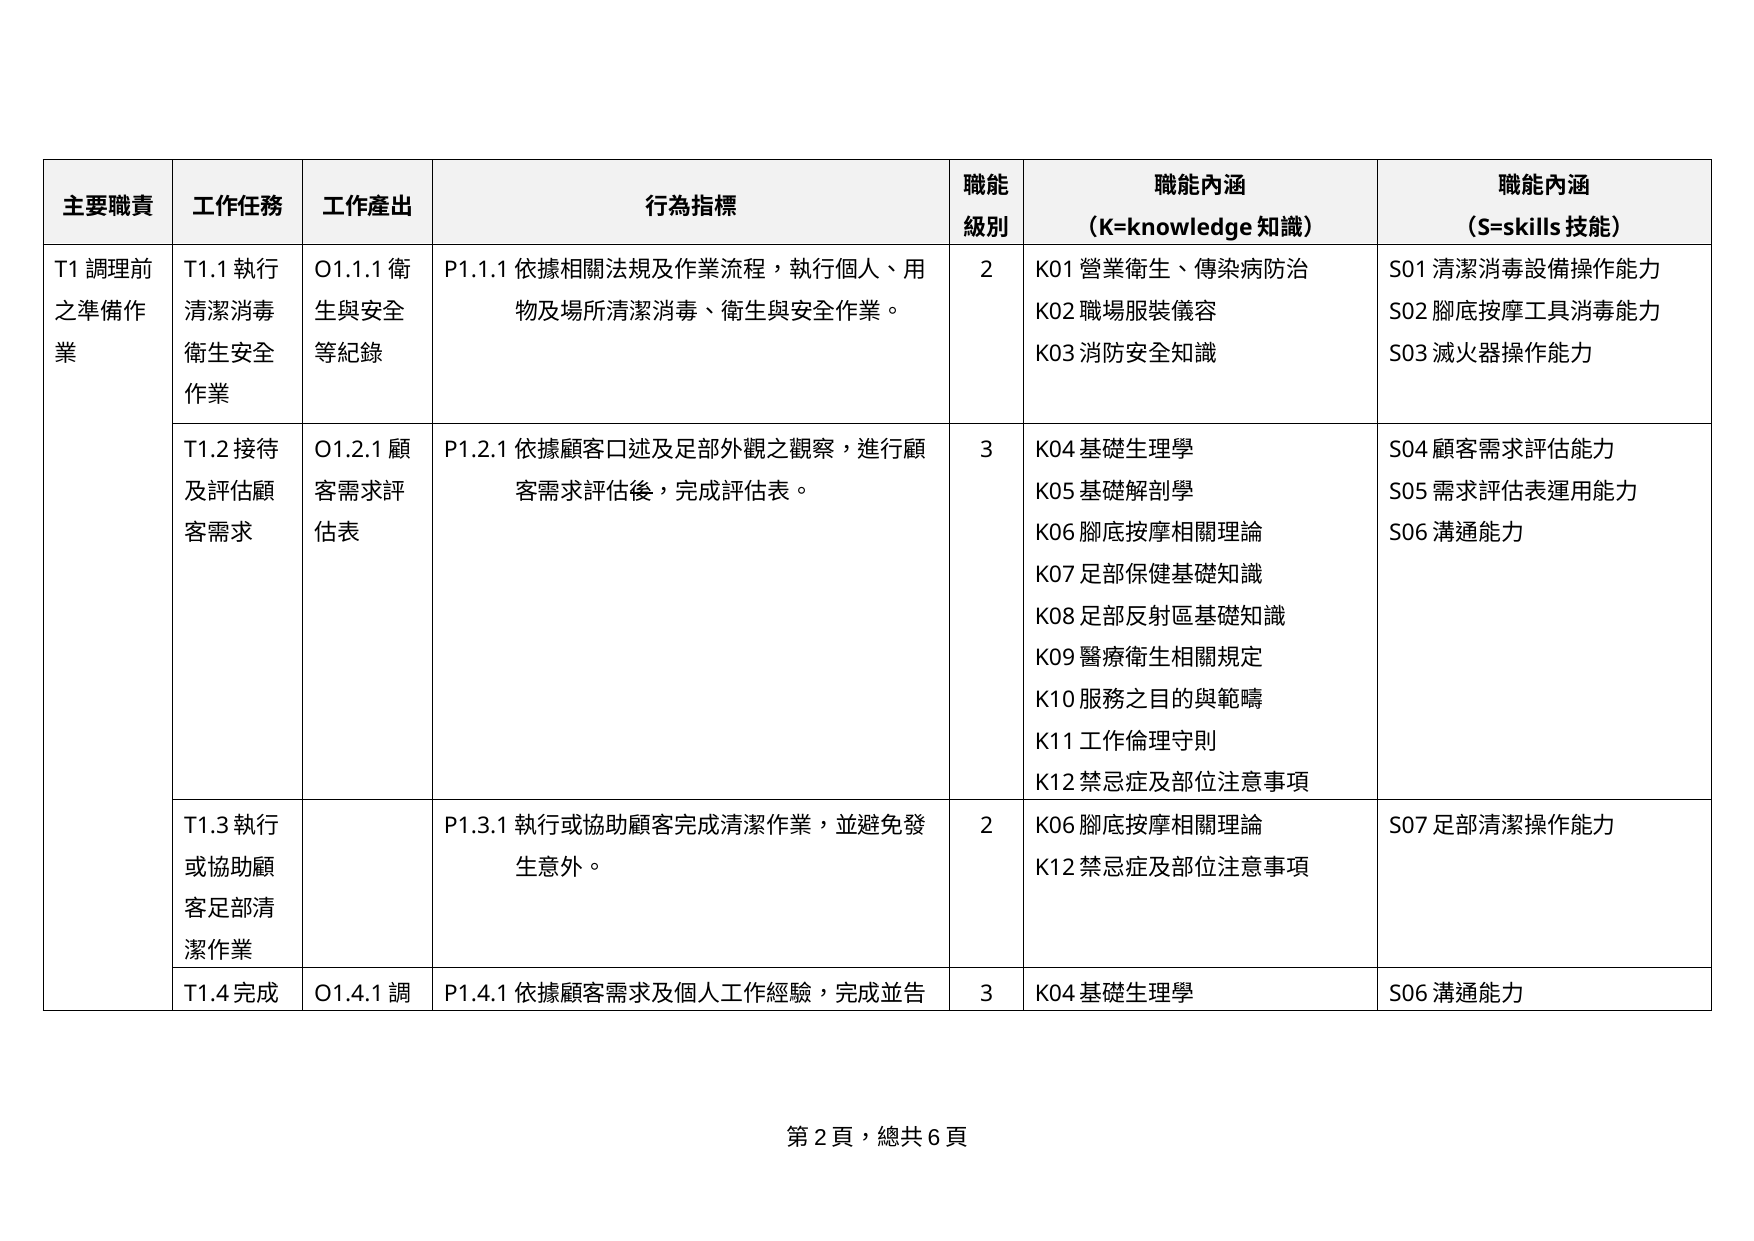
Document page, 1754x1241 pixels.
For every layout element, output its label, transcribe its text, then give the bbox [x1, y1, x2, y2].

table_cell T1.3執行或協助顧客足部清潔作業 [173, 800, 302, 967]
table_cell K04基礎生理學 [1024, 968, 1377, 1009]
table_cell P1.4.1依據顧客需求及個人工作經驗，完成並告 [433, 968, 949, 1009]
table_header 職能內涵 （S=skills技能） [1378, 160, 1711, 243]
table_header 職能內涵 （K=knowledge知識） [1024, 160, 1377, 243]
table_cell K06腳底按摩相關理論 K12禁忌症及部位注意事項 [1024, 800, 1377, 967]
table_cell K01營業衛生、傳染病防治 K02職場服裝儀容 K03消防安全知識 [1024, 245, 1377, 423]
table_cell K04基礎生理學 K05基礎解剖學 K06腳底按摩相關理論 K07足部保健基礎知識 K08足部反射區基礎知識 K09醫療衛生相關規定 K10服務之目的與範疇 K11工作倫理守則 K12禁忌症及部位注意事項 [1024, 424, 1377, 799]
table_header 工作任務 [173, 160, 302, 243]
table_cell S01清潔消毒設備操作能力 S02腳底按摩工具消毒能力 S03滅火器操作能力 [1378, 245, 1711, 423]
table_header 職能級別 [950, 160, 1023, 243]
table_cell O1.2.1顧客需求評估表 [303, 424, 432, 799]
table_cell O1.4.1調 [303, 968, 432, 1009]
table_header 主要職責 [44, 160, 172, 243]
table_cell S06溝通能力 [1378, 968, 1711, 1009]
table_cell P1.2.1依據顧客口述及足部外觀之觀察，進行顧客需求評估後，完成評估表。 [433, 424, 949, 799]
table_cell 2 [950, 245, 1023, 423]
table_cell 3 [950, 968, 1023, 1009]
table_cell 2 [950, 800, 1023, 967]
table_cell S07足部清潔操作能力 [1378, 800, 1711, 967]
table_cell T1調理前之準備作業 [44, 245, 172, 1009]
table_header 行為指標 [433, 160, 949, 243]
table_header 工作產出 [303, 160, 432, 243]
table_cell T1.4完成 [173, 968, 302, 1009]
table_cell [303, 800, 432, 967]
table_cell 3 [950, 424, 1023, 799]
table_cell P1.3.1執行或協助顧客完成清潔作業，並避免發生意外。 [433, 800, 949, 967]
table_cell T1.2接待及評估顧客需求 [173, 424, 302, 799]
table_cell T1.1執行清潔消毒衛生安全作業 [173, 245, 302, 423]
table_cell S04顧客需求評估能力 S05需求評估表運用能力 S06溝通能力 [1378, 424, 1711, 799]
table_cell P1.1.1依據相關法規及作業流程，執行個人、用物及場所清潔消毒、衛生與安全作業。 [433, 245, 949, 423]
table_cell O1.1.1衛生與安全等紀錄 [303, 245, 432, 423]
